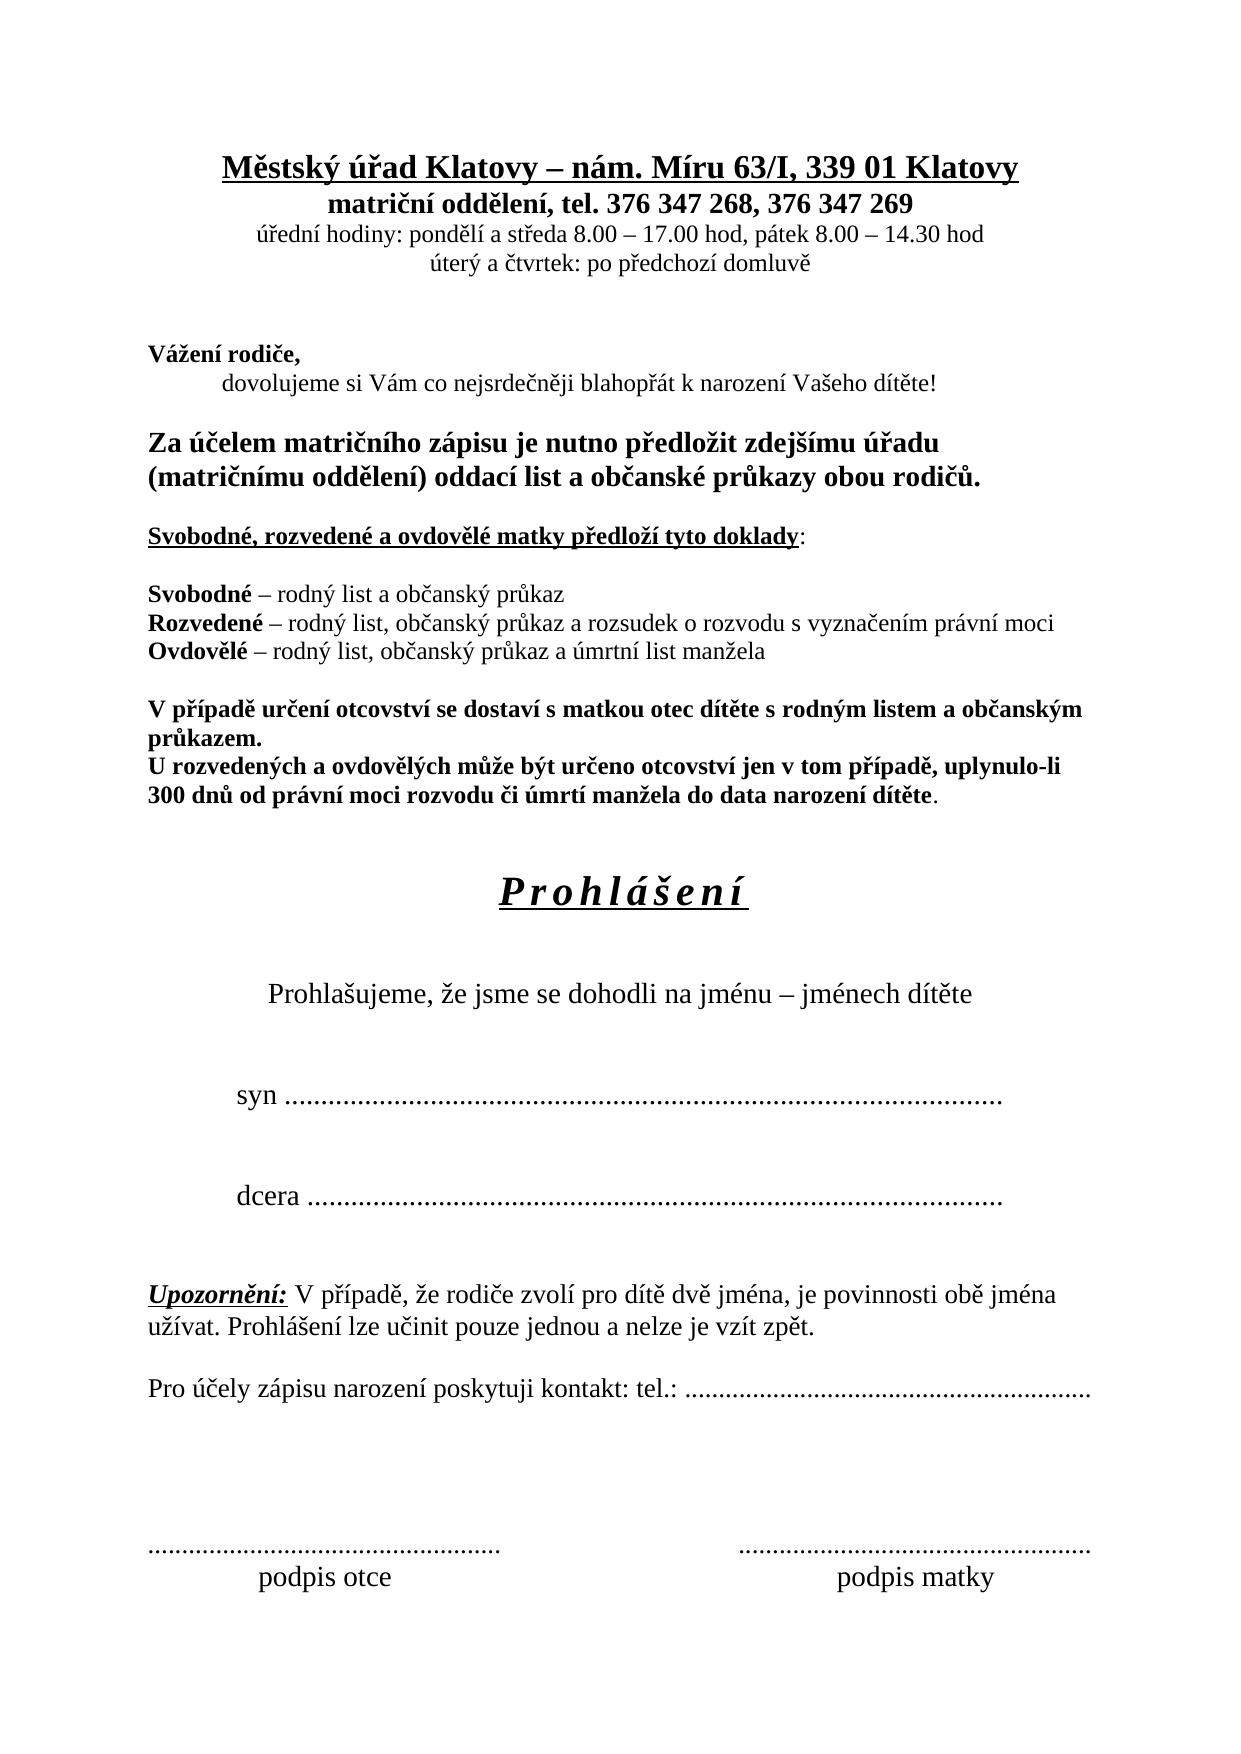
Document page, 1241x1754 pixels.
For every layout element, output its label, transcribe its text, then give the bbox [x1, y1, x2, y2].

text dcera [236, 1178, 1092, 1211]
text dovolujeme si Vám co nejsrdečněji blahopřát k narození Vašeho dítěte! [148, 368, 1092, 397]
text syn [236, 1077, 1092, 1111]
text Ovdovělé – rodný list, občanský průkaz a úmrtní list manžela [148, 636, 1092, 665]
text Městský úřad Klatovy – nám. Míru 63/I, 339 01 Klatovy [148, 148, 1092, 186]
text úřední hodiny: pondělí a středa 8.00 – 17.00 hod, pátek 8.00 – 14.30 hod [148, 219, 1092, 248]
text Rozvedené – rodný list, občanský průkaz a rozsudek o rozvodu s vyznačením právní moci [148, 608, 1092, 636]
text Upozornění: V případě, že rodiče zvolí pro dítě dvě jména, je povinnosti obě jména užívat. Prohlášení lze učinit pouze jednou a nelze je vzít zpět. [148, 1278, 1092, 1341]
text V případě určení otcovství se dostaví s matkou otec dítěte s rodným listem a občanským průkazem. [148, 694, 1092, 751]
text U rozvedených a ovdovělých může být určeno otcovství jen v tom případě, uplynulo-li 300 dnů od právní moci rozvodu či úmrtí manžela do data narození dítěte. [148, 751, 1092, 809]
text úterý a čtvrtek: po předchozí domluvě [148, 248, 1092, 277]
text Svobodné – rodný list a občanský průkaz [148, 579, 1092, 608]
text Za účelem matričního zápisu je nutno předložit zdejšímu úřadu (matričnímu oddělení) oddací list a občanské průkazy obou rodičů. [148, 426, 1092, 493]
text matriční oddělení, tel. 376 347 268, 376 347 269 [148, 186, 1092, 219]
text Vážení rodiče, [148, 339, 1092, 368]
text podpis otce podpis matky [148, 1559, 1092, 1592]
text Svobodné, rozvedené a ovdovělé matky předloží tyto doklady: [148, 521, 1092, 550]
text Prohlášení [148, 866, 1092, 914]
text Pro účely zápisu narození poskytuji kontakt: tel.: [148, 1372, 1092, 1403]
text Prohlašujeme, že jsme se dohodli na jménu – jménech dítěte [148, 977, 1092, 1010]
